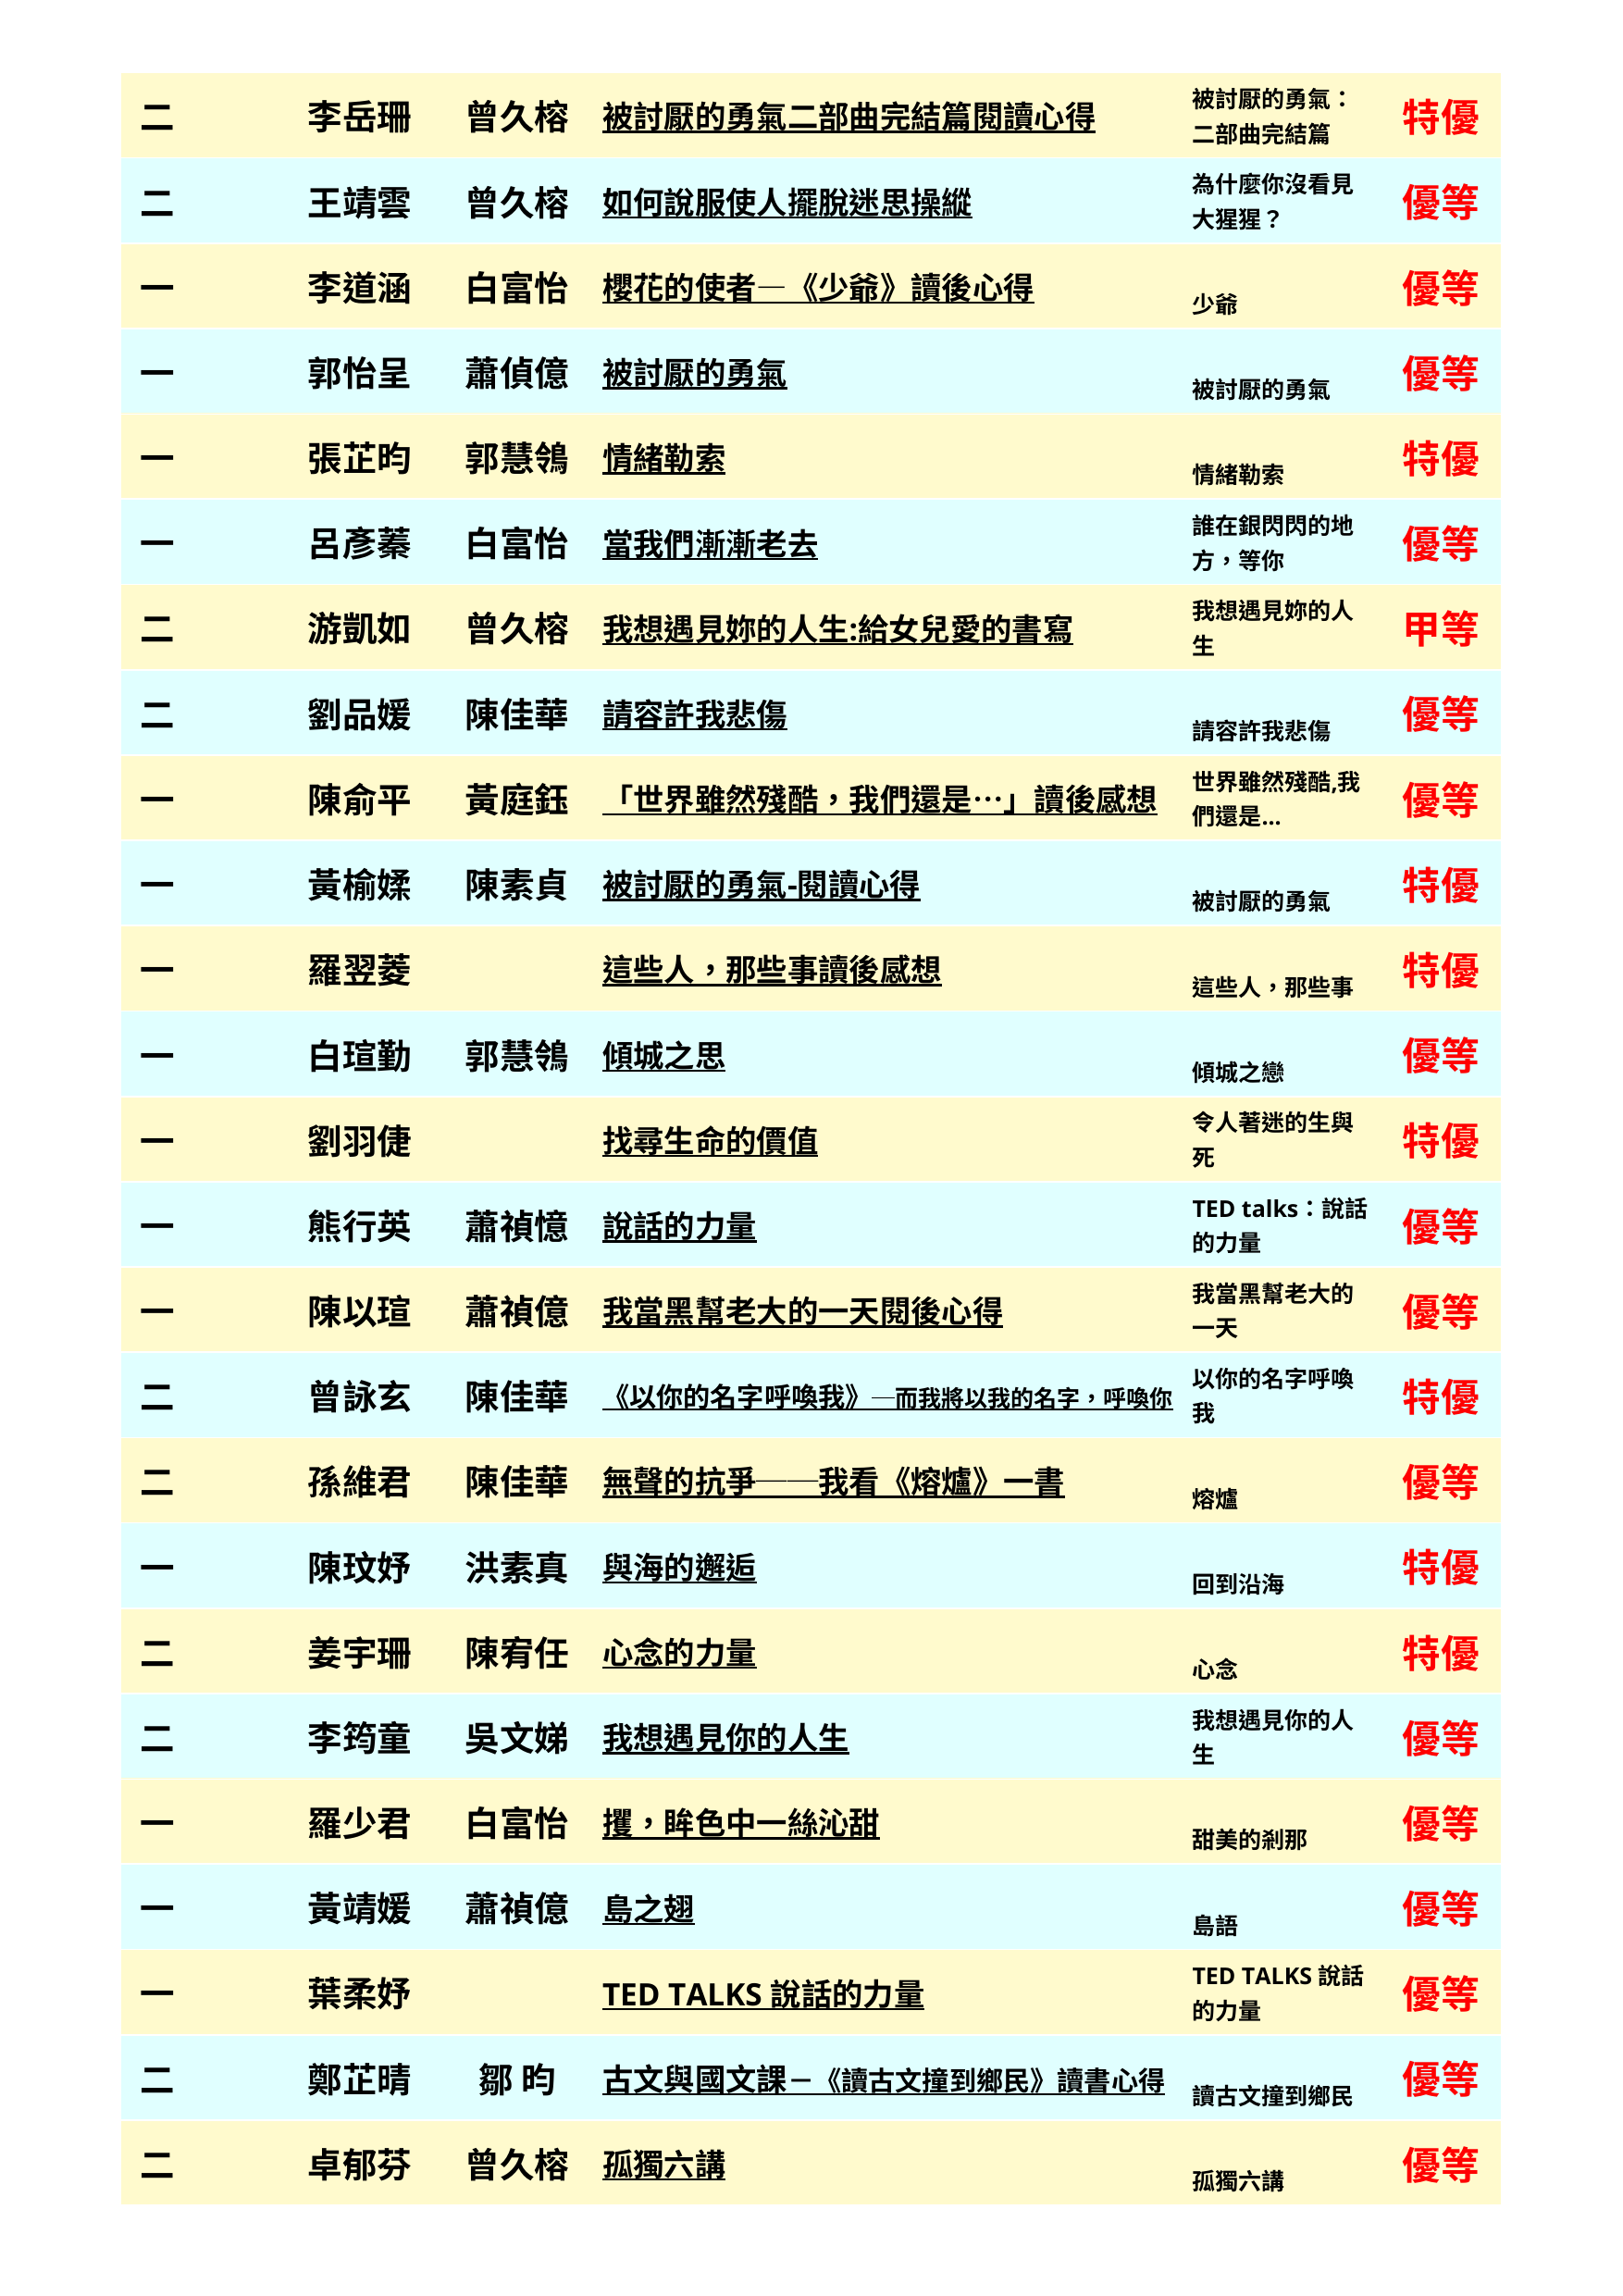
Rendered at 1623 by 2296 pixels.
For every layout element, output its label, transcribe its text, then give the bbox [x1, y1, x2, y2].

table_cell 曾久榕 [439, 585, 595, 669]
table_cell 讀古文撞到鄉民 [1185, 2036, 1380, 2119]
table_cell 優等 [1380, 1780, 1501, 1863]
table_cell 傾城之戀 [1185, 1011, 1380, 1096]
table_cell 一 [121, 756, 193, 839]
table_cell 優等 [1380, 756, 1501, 839]
table_cell 陳玟妤 [280, 1523, 439, 1607]
table_cell 陳素貞 [439, 841, 595, 925]
table_cell 一 [121, 500, 193, 584]
table_cell 請容許我悲傷 [1185, 671, 1380, 754]
table_cell 陳佳華 [439, 1353, 595, 1437]
table_cell 我當黑幫老大的一天 [1185, 1268, 1380, 1351]
table_cell 一 [121, 841, 193, 925]
table_cell 洪素真 [439, 1523, 595, 1607]
table_cell 誰在銀閃閃的地方，等你 [1185, 500, 1380, 584]
table_cell 羅少君 [280, 1780, 439, 1863]
table_cell 櫻花的使者—《少爺》讀後心得 [595, 244, 1185, 328]
table_cell [193, 1780, 280, 1863]
table_cell 孤獨六講 [595, 2121, 1185, 2204]
table_cell 情緒勒索 [1185, 415, 1380, 498]
table_cell 孤獨六講 [1185, 2121, 1380, 2204]
table_cell 蕭偵億 [439, 329, 595, 413]
table_cell 少爺 [1185, 244, 1380, 328]
table_cell 曾詠玄 [280, 1353, 439, 1437]
table_cell 陳佳華 [439, 1438, 595, 1522]
table_cell 被討厭的勇氣-閱讀心得 [595, 841, 1185, 925]
table_cell 蕭禎億 [439, 1865, 595, 1949]
table_cell [193, 500, 280, 584]
table_cell [193, 1950, 280, 2034]
table_cell 一 [121, 1183, 193, 1266]
table_cell 鄒 昀 [439, 2036, 595, 2119]
table_cell 優等 [1380, 2121, 1501, 2204]
table_cell 一 [121, 1523, 193, 1607]
table_cell 被討厭的勇氣：二部曲完結篇 [1185, 73, 1380, 157]
table_cell 一 [121, 1780, 193, 1863]
table_cell 一 [121, 1268, 193, 1351]
table_cell 找尋生命的價值 [595, 1098, 1185, 1181]
table_cell 世界雖然殘酷,我們還是... [1185, 756, 1380, 839]
table_cell 鄭芷晴 [280, 2036, 439, 2119]
table_cell [193, 329, 280, 413]
table_cell 熔爐 [1185, 1438, 1380, 1522]
table_cell 為什麼你沒看見大猩猩？ [1185, 158, 1380, 242]
table_cell 「世界雖然殘酷，我們還是…」讀後感想 [595, 756, 1185, 839]
table_cell [439, 1950, 595, 2034]
table_cell 張芷昀 [280, 415, 439, 498]
table_cell 熊行英 [280, 1183, 439, 1266]
table_cell [193, 1011, 280, 1096]
table_cell 優等 [1380, 1694, 1501, 1778]
table_cell 二 [121, 158, 193, 242]
table_cell [193, 1183, 280, 1266]
table_cell 一 [121, 329, 193, 413]
table_cell TED TALKS 說話的力量 [595, 1950, 1185, 2034]
table_cell [193, 1865, 280, 1949]
table_cell 心念 [1185, 1609, 1380, 1693]
table_cell 被討厭的勇氣 [595, 329, 1185, 413]
table_cell 特優 [1380, 415, 1501, 498]
table_cell 曾久榕 [439, 2121, 595, 2204]
table_cell 劉羽倢 [280, 1098, 439, 1181]
table_cell 孫維君 [280, 1438, 439, 1522]
table_cell 特優 [1380, 841, 1501, 925]
table_cell 回到沿海 [1185, 1523, 1380, 1607]
table_cell 優等 [1380, 1865, 1501, 1949]
table_cell 我想遇見妳的人生:給女兒愛的書寫 [595, 585, 1185, 669]
table_cell [193, 841, 280, 925]
table_cell 一 [121, 1011, 193, 1096]
table_cell 游凱如 [280, 585, 439, 669]
table_cell 以你的名字呼喚我 [1185, 1353, 1380, 1437]
table_cell 李道涵 [280, 244, 439, 328]
table_cell 甜美的剎那 [1185, 1780, 1380, 1863]
table_cell 劉品媛 [280, 671, 439, 754]
table_cell 優等 [1380, 2036, 1501, 2119]
table_cell [439, 926, 595, 1011]
table_cell 被討厭的勇氣 [1185, 329, 1380, 413]
table_cell [193, 2036, 280, 2119]
table_cell 李筠童 [280, 1694, 439, 1778]
table_cell 當我們漸漸老去 [595, 500, 1185, 584]
table_cell [193, 756, 280, 839]
table_cell 二 [121, 671, 193, 754]
table_cell 島之翅 [595, 1865, 1185, 1949]
table_cell 古文與國文課－《讀古文撞到鄉民》讀書心得 [595, 2036, 1185, 2119]
table_cell 無聲的抗爭──我看《熔爐》一書 [595, 1438, 1185, 1522]
table_cell 優等 [1380, 1183, 1501, 1266]
table_cell [193, 1523, 280, 1607]
table_cell [193, 73, 280, 157]
table_cell 優等 [1380, 158, 1501, 242]
table_cell 陳宥任 [439, 1609, 595, 1693]
table_cell 黃庭鈺 [439, 756, 595, 839]
table_cell 黃榆媃 [280, 841, 439, 925]
table_cell [193, 926, 280, 1011]
table_cell 二 [121, 2121, 193, 2204]
table_cell [193, 585, 280, 669]
table_cell [193, 158, 280, 242]
table_cell [193, 1098, 280, 1181]
table_cell 郭怡呈 [280, 329, 439, 413]
table_cell 白富怡 [439, 500, 595, 584]
table_cell 優等 [1380, 1268, 1501, 1351]
table_cell 令人著迷的生與死 [1185, 1098, 1380, 1181]
table_cell 郭慧鴒 [439, 1011, 595, 1096]
table_cell 羅翌菱 [280, 926, 439, 1011]
table_cell 郭慧鴒 [439, 415, 595, 498]
table_cell 二 [121, 1438, 193, 1522]
table_cell [193, 1438, 280, 1522]
table_cell 葉柔妤 [280, 1950, 439, 2034]
table_cell 蕭禎億 [439, 1268, 595, 1351]
table_cell 我想遇見你的人生 [1185, 1694, 1380, 1778]
table_cell 這些人，那些事 [1185, 926, 1380, 1011]
table_cell 白富怡 [439, 1780, 595, 1863]
table_cell 優等 [1380, 1011, 1501, 1096]
table_cell 卓郁芬 [280, 2121, 439, 2204]
table_cell 一 [121, 415, 193, 498]
table_cell 陳以瑄 [280, 1268, 439, 1351]
table_cell 特優 [1380, 1523, 1501, 1607]
table_cell 被討厭的勇氣 [1185, 841, 1380, 925]
table_cell 特優 [1380, 73, 1501, 157]
table_cell 我當黑幫老大的一天閱後心得 [595, 1268, 1185, 1351]
table_cell 蕭禎憶 [439, 1183, 595, 1266]
table_cell 二 [121, 585, 193, 669]
table_cell 情緒勒索 [595, 415, 1185, 498]
table_cell 特優 [1380, 926, 1501, 1011]
table_cell 二 [121, 1694, 193, 1778]
table_cell 黃靖媛 [280, 1865, 439, 1949]
table_cell 白瑄勤 [280, 1011, 439, 1096]
table_cell 如何說服使人擺脫迷思操縱 [595, 158, 1185, 242]
table_cell [193, 2121, 280, 2204]
table_cell TED TALKS 說話的力量 [1185, 1950, 1380, 2034]
table_cell 陳俞平 [280, 756, 439, 839]
table_cell [439, 1098, 595, 1181]
table_cell [193, 1609, 280, 1693]
table_cell 特優 [1380, 1353, 1501, 1437]
table_cell 與海的邂逅 [595, 1523, 1185, 1607]
table_cell 一 [121, 1098, 193, 1181]
table_cell 二 [121, 1609, 193, 1693]
table_cell 二 [121, 1353, 193, 1437]
table_cell 優等 [1380, 500, 1501, 584]
table_cell [193, 1268, 280, 1351]
table_cell [193, 1694, 280, 1778]
table_cell 特優 [1380, 1609, 1501, 1693]
table_cell 特優 [1380, 1098, 1501, 1181]
table_cell 二 [121, 2036, 193, 2119]
table_cell 曾久榕 [439, 73, 595, 157]
table_cell 說話的力量 [595, 1183, 1185, 1266]
table_cell 優等 [1380, 329, 1501, 413]
table_cell 優等 [1380, 1950, 1501, 2034]
table_cell 一 [121, 1950, 193, 2034]
table_cell 優等 [1380, 244, 1501, 328]
table_cell [193, 1353, 280, 1437]
table_cell [193, 415, 280, 498]
table_cell 我想遇見你的人生 [595, 1694, 1185, 1778]
table_cell 被討厭的勇氣二部曲完結篇閱讀心得 [595, 73, 1185, 157]
table_cell 島語 [1185, 1865, 1380, 1949]
table_cell TED talks：說話的力量 [1185, 1183, 1380, 1266]
table_cell 陳佳華 [439, 671, 595, 754]
table_cell 一 [121, 244, 193, 328]
table_cell 曾久榕 [439, 158, 595, 242]
table_cell 一 [121, 926, 193, 1011]
table_cell 一 [121, 1865, 193, 1949]
table_cell 二 [121, 73, 193, 157]
table_cell 優等 [1380, 1438, 1501, 1522]
table_cell 白富怡 [439, 244, 595, 328]
table_cell 《以你的名字呼喚我》─而我將以我的名字，呼喚你 [595, 1353, 1185, 1437]
table_cell 傾城之思 [595, 1011, 1185, 1096]
table_cell 姜宇珊 [280, 1609, 439, 1693]
table_cell 優等 [1380, 671, 1501, 754]
table_cell 呂彥蓁 [280, 500, 439, 584]
table_cell 李岳珊 [280, 73, 439, 157]
table_cell 攫，眸色中一絲沁甜 [595, 1780, 1185, 1863]
table_cell 甲等 [1380, 585, 1501, 669]
table_cell 請容許我悲傷 [595, 671, 1185, 754]
table_cell 心念的力量 [595, 1609, 1185, 1693]
table_cell 王靖雲 [280, 158, 439, 242]
table_cell 吳文娣 [439, 1694, 595, 1778]
table_cell 我想遇見妳的人生 [1185, 585, 1380, 669]
table_cell [193, 671, 280, 754]
table_cell [193, 244, 280, 328]
table_cell 這些人，那些事讀後感想 [595, 926, 1185, 1011]
